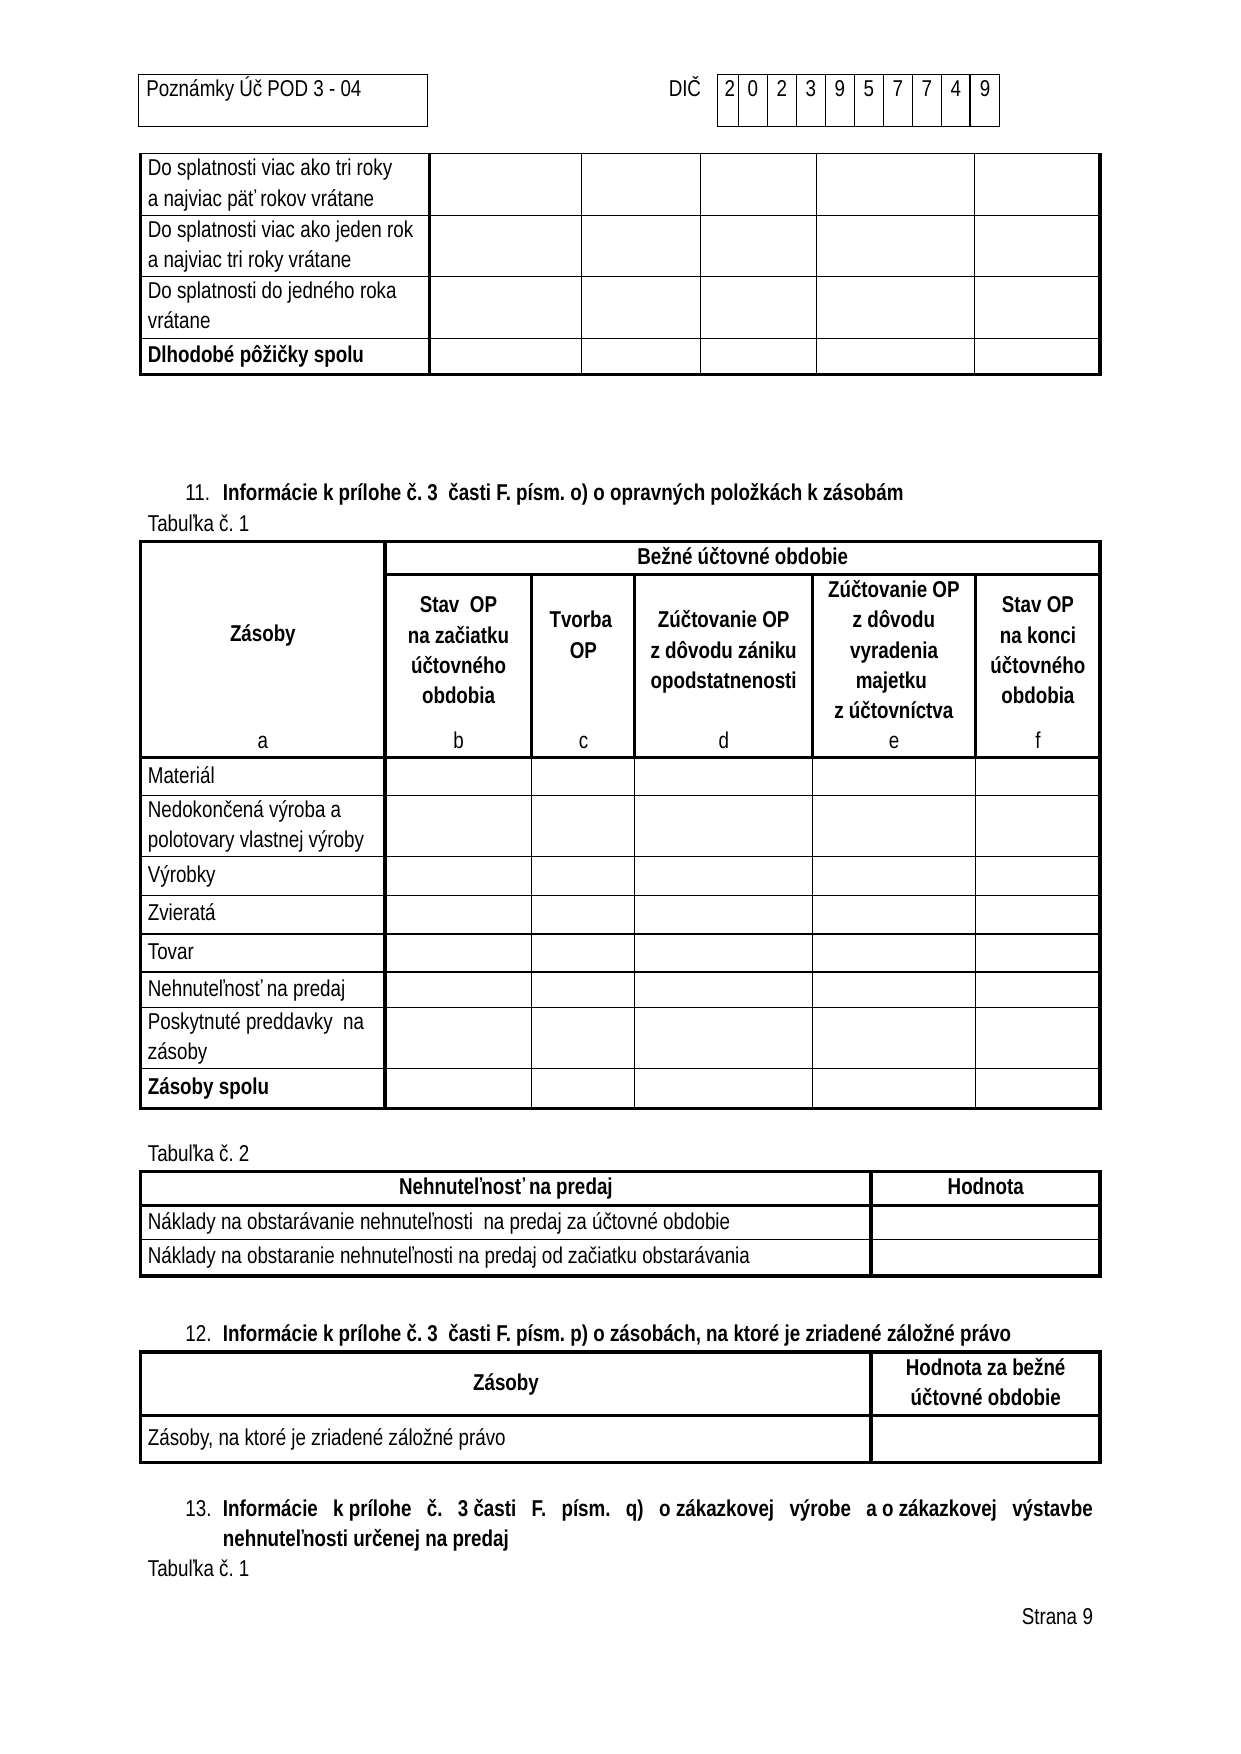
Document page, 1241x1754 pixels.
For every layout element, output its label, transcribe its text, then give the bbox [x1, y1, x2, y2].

table_cell Zúčtovanie OP z dôvodu zániku opodstatnenosti [636, 576, 811, 727]
table_cell Výrobky [142, 857, 383, 894]
table_cell [635, 796, 812, 856]
table_cell Náklady na obstaranie nehnuteľnosti na predaj od začiatku obstarávania [142, 1240, 869, 1274]
table_cell [975, 154, 1098, 215]
table_cell d [636, 727, 811, 756]
table_header Zásoby [142, 1354, 869, 1414]
table_cell [532, 1008, 634, 1068]
table_cell [387, 857, 531, 894]
table_header Nehnuteľnosť na predaj [142, 1173, 869, 1203]
table_cell [813, 796, 975, 856]
table_cell [813, 1008, 975, 1068]
table_cell [975, 339, 1098, 373]
table_cell [976, 896, 1098, 933]
table_cell Stav OP na začiatku účtovného obdobia [387, 576, 530, 727]
text Tabuľka č. 1 [148, 1555, 1093, 1581]
table_cell [387, 796, 531, 856]
table_cell [976, 796, 1098, 856]
table_cell [635, 935, 812, 971]
table_header Bežné účtovné obdobie [387, 543, 1098, 573]
table_cell [387, 896, 531, 933]
table_cell [532, 857, 634, 894]
table_cell [635, 1008, 812, 1068]
table_cell Do splatnosti viac ako tri roky a najviac päť rokov vrátane [142, 154, 428, 215]
table_cell Tvorba OP [533, 576, 633, 727]
table_cell [976, 973, 1098, 1007]
table_cell [532, 935, 634, 971]
table_cell [635, 896, 812, 933]
table_cell [582, 277, 700, 338]
table_header Hodnota za bežné účtovné obdobie [873, 1354, 1098, 1414]
table_cell a [142, 727, 383, 756]
table_cell [873, 1417, 1098, 1461]
table_cell Tovar [142, 935, 383, 971]
table_cell [431, 216, 581, 276]
text Tabuľka č. 1 [148, 509, 1093, 536]
list Informácie k prílohe č. 3 časti F. písm. p) o zásobách, na ktoré je zriadené záložné právo [185, 1320, 1093, 1347]
table_cell [817, 339, 974, 373]
table_cell [873, 1207, 1098, 1239]
table_cell Do splatnosti viac ako jeden rok a najviac tri roky vrátane [142, 216, 428, 276]
table_cell e [814, 727, 974, 756]
table_cell [532, 759, 634, 794]
table_cell [975, 277, 1098, 338]
table_cell [817, 277, 974, 338]
table_header Zásoby [142, 543, 383, 727]
table_cell [387, 1069, 531, 1107]
table_cell Náklady na obstarávanie nehnuteľnosti na predaj za účtovné obdobie [142, 1207, 869, 1239]
table_cell Zvieratá [142, 896, 383, 933]
table_cell [817, 216, 974, 276]
table_cell [431, 277, 581, 338]
table_cell b [387, 727, 530, 756]
table_cell [532, 896, 634, 933]
table_cell [431, 154, 581, 215]
table_cell [873, 1240, 1098, 1274]
table_cell Stav OP na konci účtovného obdobia [977, 576, 1098, 727]
table_cell Zásoby, na ktoré je zriadené záložné právo [142, 1417, 869, 1461]
table_cell Nedokončená výroba a polotovary vlastnej výroby [142, 796, 383, 856]
table_cell [635, 857, 812, 894]
table_cell [701, 216, 816, 276]
list Informácie k prílohe č. 3 časti F. písm. o) o opravných položkách k zásobám [185, 479, 1093, 506]
table_cell [387, 1008, 531, 1068]
table_cell [813, 896, 975, 933]
table_cell Poskytnuté preddavky na zásoby [142, 1008, 383, 1068]
list Informácie k prílohe č. 3 časti F. písm. q) o zákazkovej výrobe a o zákazkovej výstavbe nehnuteľnosti určenej na predaj [185, 1494, 1093, 1551]
table_cell [387, 759, 531, 794]
table_cell [976, 935, 1098, 971]
table_cell [701, 339, 816, 373]
table_cell [813, 759, 975, 794]
table_cell f [977, 727, 1098, 756]
table_cell [701, 277, 816, 338]
table_cell [635, 759, 812, 794]
table_cell [387, 935, 531, 971]
table_cell [976, 1069, 1098, 1107]
text Tabuľka č. 2 [148, 1140, 1093, 1166]
table_cell c [533, 727, 633, 756]
table_cell [582, 339, 700, 373]
table_cell [431, 339, 581, 373]
table_cell [582, 154, 700, 215]
table_cell [582, 216, 700, 276]
table_cell [976, 1008, 1098, 1068]
table_cell Zúčtovanie OP z dôvodu vyradenia majetku z účtovníctva [814, 576, 974, 727]
table_cell Zásoby spolu [142, 1069, 383, 1107]
table_cell Do splatnosti do jedného roka vrátane [142, 277, 428, 338]
table_cell [635, 1069, 812, 1107]
table_cell Nehnuteľnosť na predaj [142, 973, 383, 1007]
table_cell [532, 973, 634, 1007]
table_header Hodnota [873, 1173, 1098, 1203]
table_cell [701, 154, 816, 215]
table_cell [975, 216, 1098, 276]
table_cell Materiál [142, 759, 383, 794]
table_cell [387, 973, 531, 1007]
table_cell [813, 973, 975, 1007]
table_cell [813, 1069, 975, 1107]
table_cell [532, 1069, 634, 1107]
table_cell [813, 857, 975, 894]
table_cell [813, 935, 975, 971]
table_cell [635, 973, 812, 1007]
table_cell [817, 154, 974, 215]
table_cell [976, 857, 1098, 894]
table_cell Dlhodobé pôžičky spolu [142, 339, 428, 373]
table_cell [532, 796, 634, 856]
table_cell [976, 759, 1098, 794]
